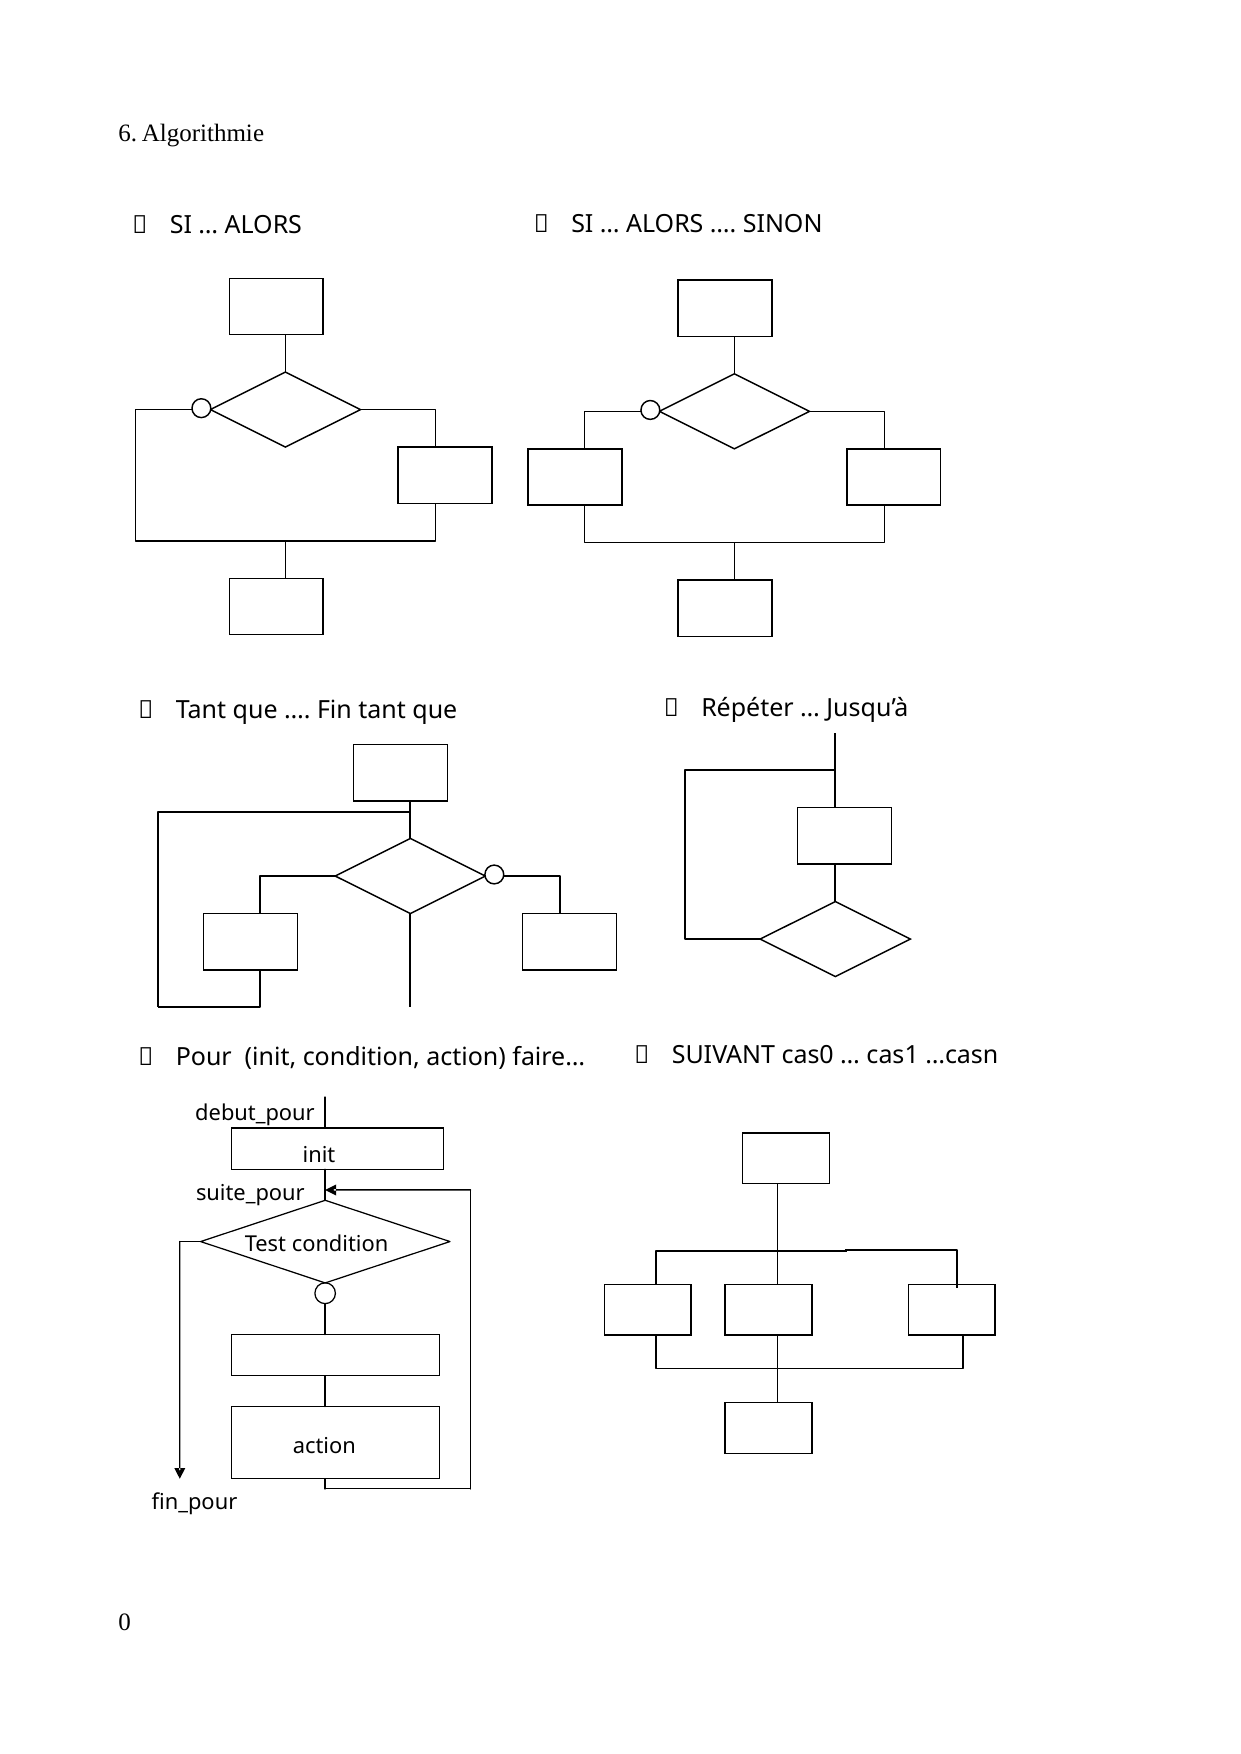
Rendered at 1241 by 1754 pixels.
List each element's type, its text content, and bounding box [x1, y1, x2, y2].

text 6. Algorithmie [118, 118, 1122, 147]
